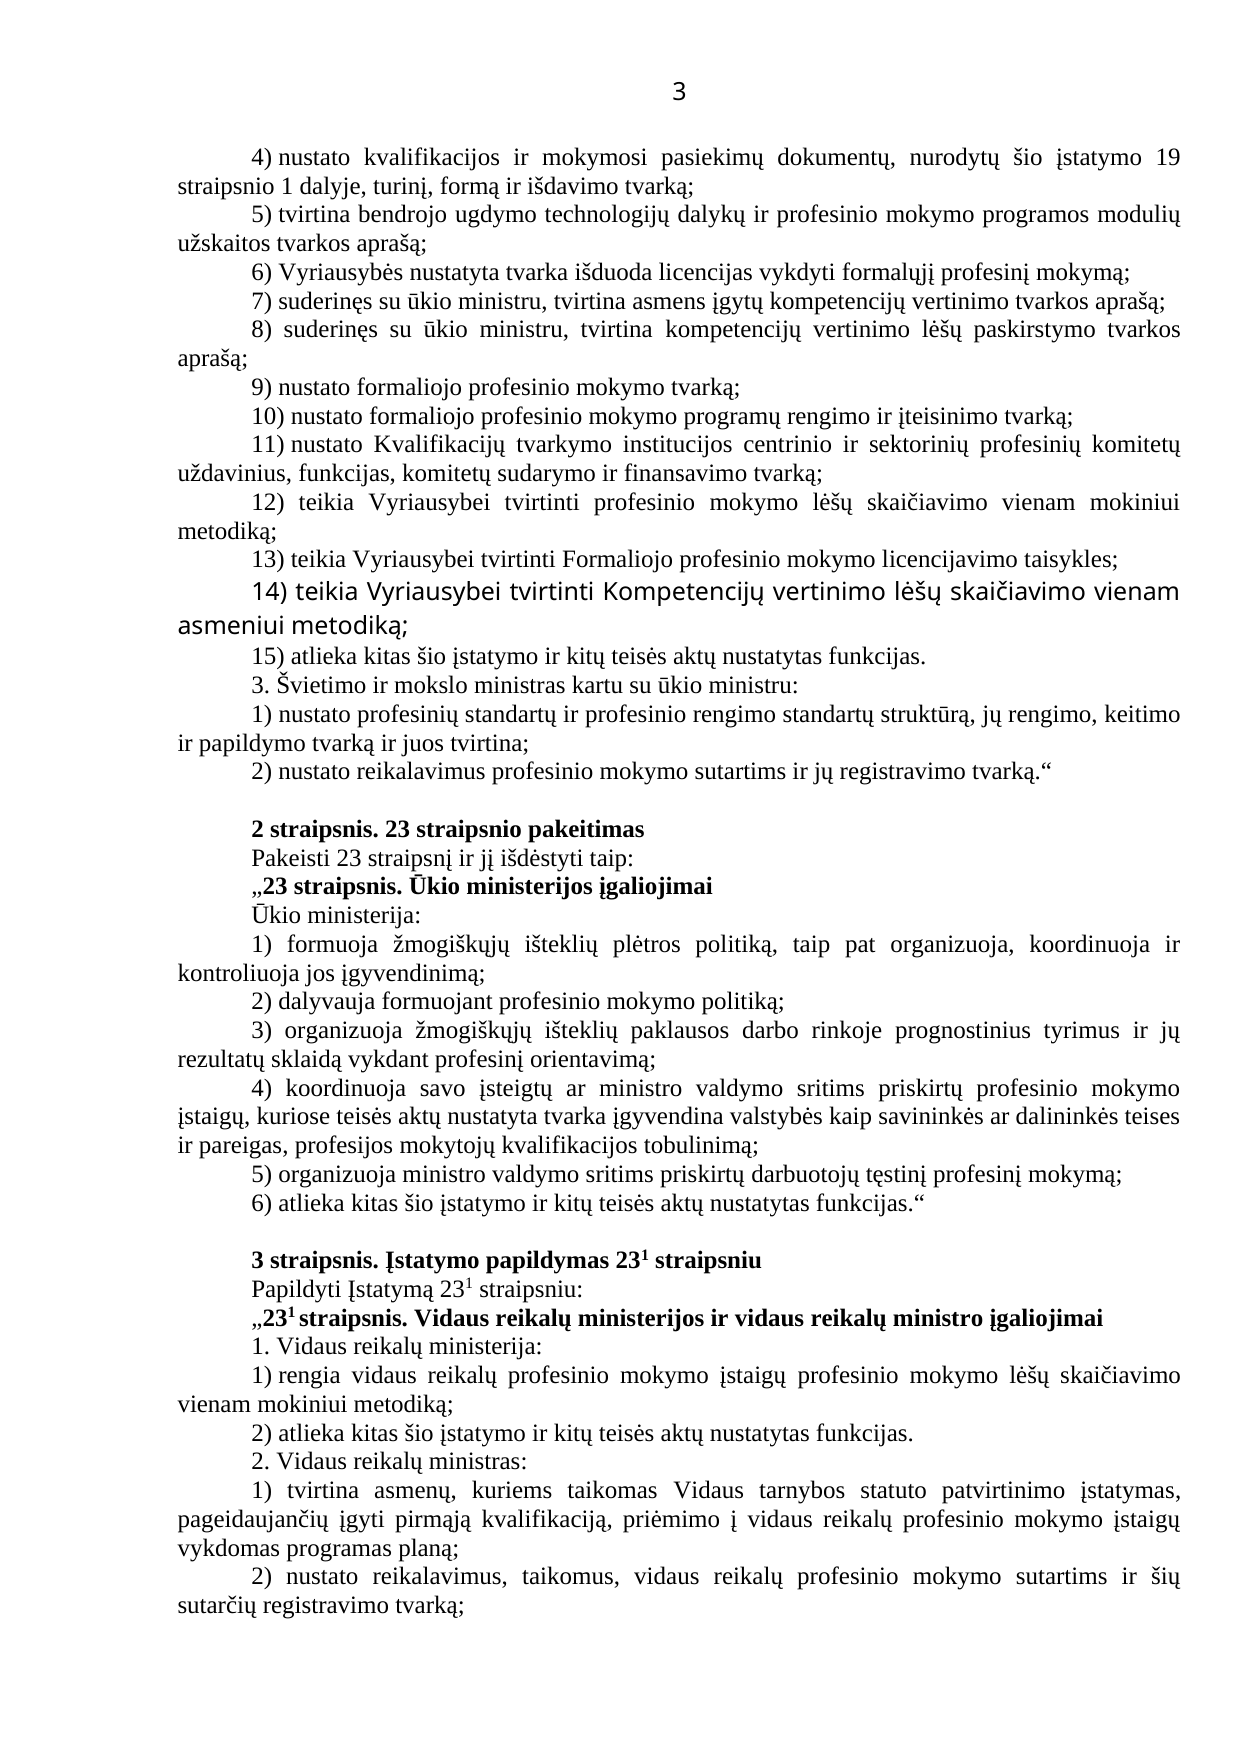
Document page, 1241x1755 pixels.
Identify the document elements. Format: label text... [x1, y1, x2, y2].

text 11) nustato Kvalifikacijų tvarkymo institucijos centrinio ir sektorinių profesinių komitetų uždavinius, funkcijas, komitetų sudarymo ir finansavimo tvarką; [177, 429, 1181, 487]
text 13) teikia Vyriausybei tvirtinti Formaliojo profesinio mokymo licencijavimo taisykles; [177, 544, 1181, 573]
text „231 straipsnis. Vidaus reikalų ministerijos ir vidaus reikalų ministro įgaliojimai [177, 1303, 1181, 1331]
text 1) rengia vidaus reikalų profesinio mokymo įstaigų profesinio mokymo lėšų skaičiavimo vienam mokiniui metodiką; [177, 1360, 1181, 1418]
text 6) Vyriausybės nustatyta tvarka išduoda licencijas vykdyti formalųjį profesinį mokymą; [177, 257, 1181, 286]
text 8) suderinęs su ūkio ministru, tvirtina kompetencijų vertinimo lėšų paskirstymo tvarkos aprašą; [177, 314, 1181, 372]
text Papildyti Įstatymą 231 straipsniu: [177, 1274, 1181, 1303]
text 3. Švietimo ir mokslo ministras kartu su ūkio ministru: [177, 670, 1181, 699]
text 2 straipsnis. 23 straipsnio pakeitimas [177, 814, 1181, 843]
text „23 straipsnis. Ūkio ministerijos įgaliojimai [177, 871, 1181, 900]
text 2) atlieka kitas šio įstatymo ir kitų teisės aktų nustatytas funkcijas. [177, 1418, 1181, 1446]
text 3 straipsnis. Įstatymo papildymas 231 straipsniu [177, 1245, 1181, 1274]
text 1) formuoja žmogiškųjų išteklių plėtros politiką, taip pat organizuoja, koordinuoja ir kontroliuoja jos įgyvendinimą; [177, 929, 1181, 986]
text 1) nustato profesinių standartų ir profesinio rengimo standartų struktūrą, jų rengimo, keitimo ir papildymo tvarką ir juos tvirtina; [177, 699, 1181, 756]
text 4) nustato kvalifikacijos ir mokymosi pasiekimų dokumentų, nurodytų šio įstatymo 19 straipsnio 1 dalyje, turinį, formą ir išdavimo tvarką; [177, 142, 1181, 199]
text 15) atlieka kitas šio įstatymo ir kitų teisės aktų nustatytas funkcijas. [177, 641, 1181, 670]
text Pakeisti 23 straipsnį ir jį išdėstyti taip: [177, 843, 1181, 871]
text 7) suderinęs su ūkio ministru, tvirtina asmens įgytų kompetencijų vertinimo tvarkos aprašą; [177, 286, 1181, 314]
text 4) koordinuoja savo įsteigtų ar ministro valdymo sritims priskirtų profesinio mokymo įstaigų, kuriose teisės aktų nustatyta tvarka įgyvendina valstybės kaip savininkės ar dalininkės teises ir pareigas, profesijos mokytojų kvalifikacijos tobulinimą; [177, 1073, 1181, 1159]
text 1) tvirtina asmenų, kuriems taikomas Vidaus tarnybos statuto patvirtinimo įstatymas, pageidaujančių įgyti pirmąją kvalifikaciją, priėmimo į vidaus reikalų profesinio mokymo įstaigų vykdomas programas planą; [177, 1475, 1181, 1561]
text 2) dalyvauja formuojant profesinio mokymo politiką; [177, 986, 1181, 1015]
text Ūkio ministerija: [177, 900, 1181, 929]
text 9) nustato formaliojo profesinio mokymo tvarką; [177, 372, 1181, 401]
text 14) teikia Vyriausybei tvirtinti Kompetencijų vertinimo lėšų skaičiavimo vienam asmeniui metodiką; [177, 573, 1181, 641]
text 10) nustato formaliojo profesinio mokymo programų rengimo ir įteisinimo tvarką; [177, 401, 1181, 429]
text 3) organizuoja žmogiškųjų išteklių paklausos darbo rinkoje prognostinius tyrimus ir jų rezultatų sklaidą vykdant profesinį orientavimą; [177, 1015, 1181, 1073]
text 2) nustato reikalavimus profesinio mokymo sutartims ir jų registravimo tvarką.“ [177, 756, 1181, 785]
text 6) atlieka kitas šio įstatymo ir kitų teisės aktų nustatytas funkcijas.“ [177, 1188, 1181, 1216]
text 2) nustato reikalavimus, taikomus, vidaus reikalų profesinio mokymo sutartims ir šių sutarčių registravimo tvarką; [177, 1561, 1181, 1619]
text 1. Vidaus reikalų ministerija: [177, 1331, 1181, 1360]
text 5) tvirtina bendrojo ugdymo technologijų dalykų ir profesinio mokymo programos modulių užskaitos tvarkos aprašą; [177, 199, 1181, 257]
text 12) teikia Vyriausybei tvirtinti profesinio mokymo lėšų skaičiavimo vienam mokiniui metodiką; [177, 487, 1181, 544]
text 5) organizuoja ministro valdymo sritims priskirtų darbuotojų tęstinį profesinį mokymą; [177, 1159, 1181, 1188]
text 2. Vidaus reikalų ministras: [177, 1446, 1181, 1475]
